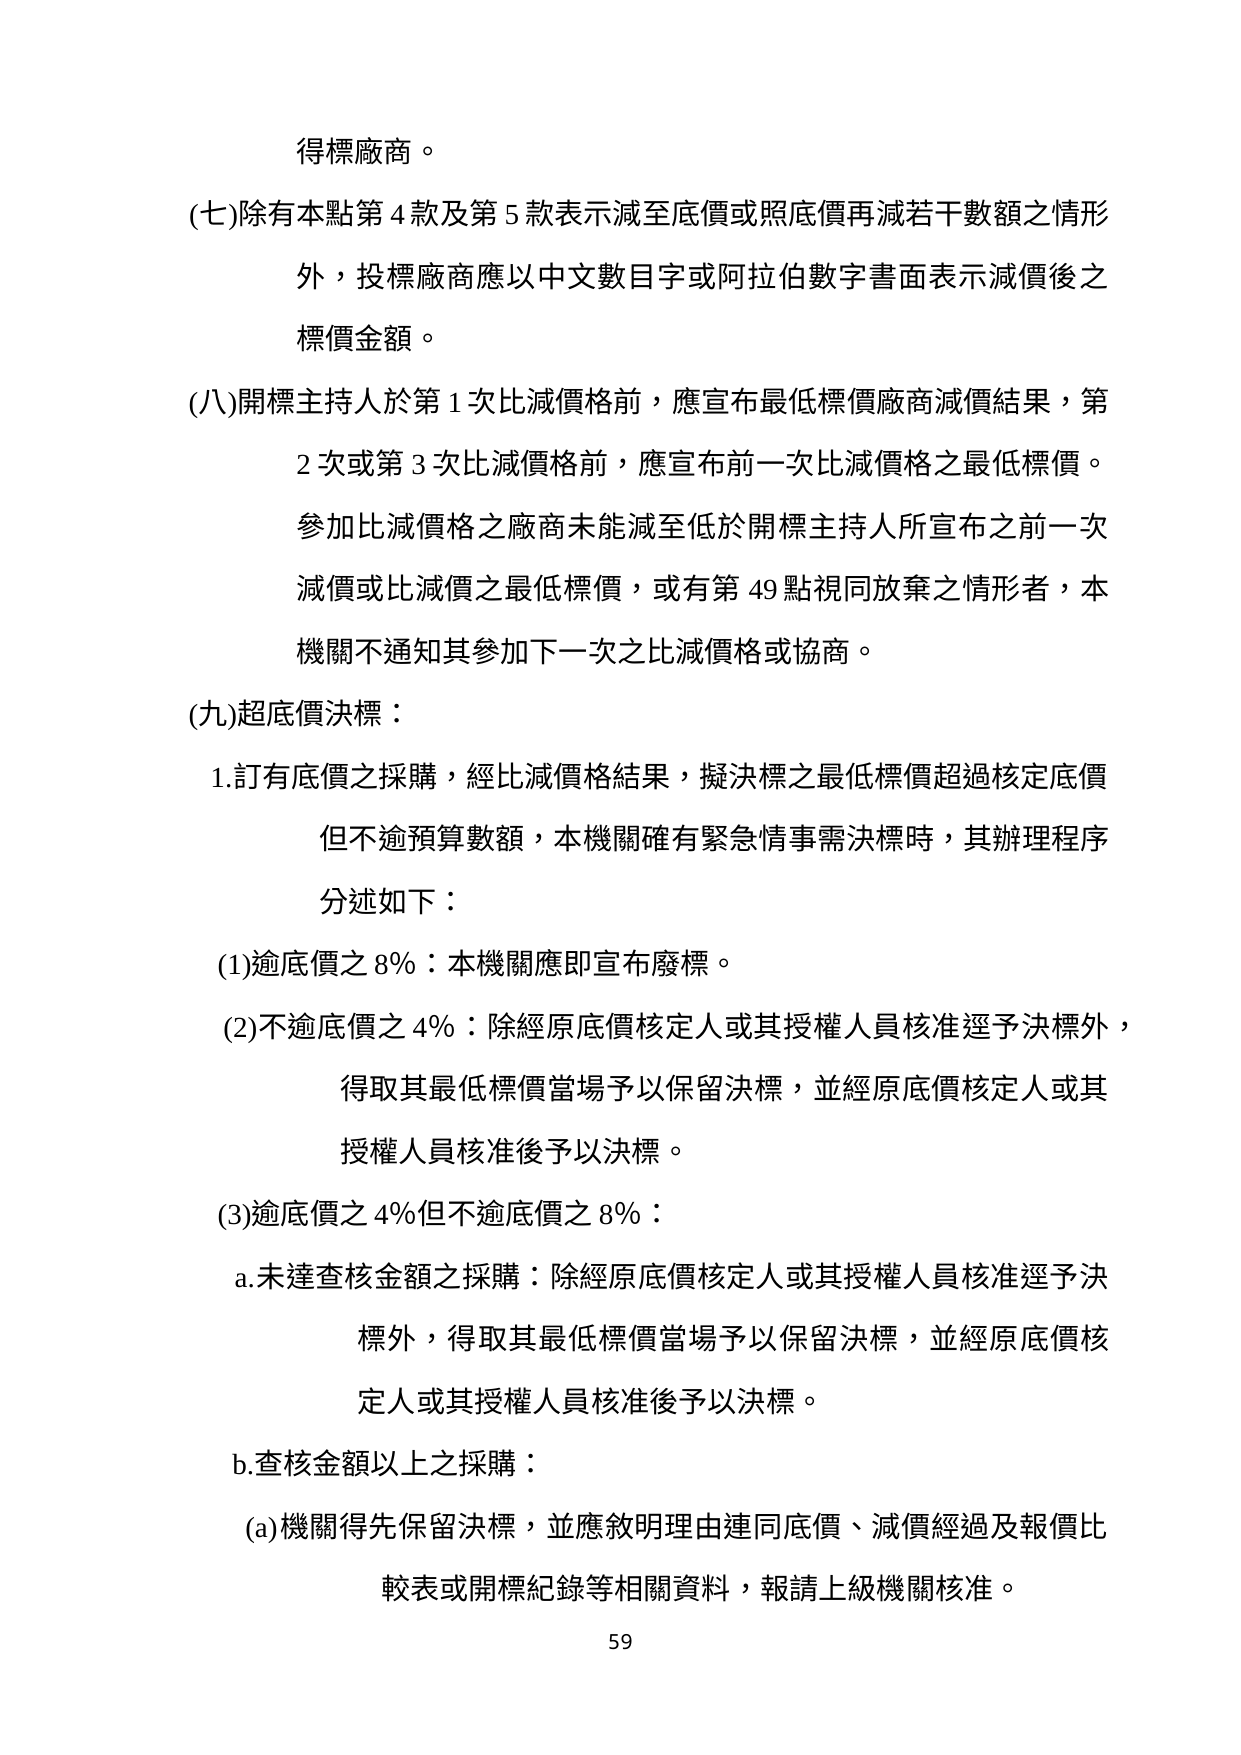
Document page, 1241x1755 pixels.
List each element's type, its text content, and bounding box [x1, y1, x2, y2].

text (3)逾底價之4％但不逾底價之8％： [130, 1170, 1110, 1233]
text (1)逾底價之8％：本機關應即宣布廢標。 [130, 920, 1110, 983]
text 得標廠商。 [130, 108, 1110, 170]
text (七)除有本點第4款及第5款表示減至底價或照底價再減若干數額之情形外，投標廠商應以中文數目字或阿拉伯數字書面表示減價後之標價金額。 [130, 170, 1110, 358]
text (八)開標主持人於第1次比減價格前，應宣布最低標價廠商減價結果，第2次或第3次比減價格前，應宣布前一次比減價格之最低標價。參加比減價格之廠商未能減至低於開標主持人所宣布之前一次減價或比減價之最低標價，或有第49點視同放棄之情形者，本機關不通知其參加下一次之比減價格或協商。 [130, 358, 1110, 670]
text (九)超底價決標： [130, 670, 1110, 733]
text a.未達查核金額之採購：除經原底價核定人或其授權人員核准逕予決標外，得取其最低標價當場予以保留決標，並經原底價核定人或其授權人員核准後予以決標。 [130, 1233, 1110, 1420]
text (a)機關得先保留決標，並應敘明理由連同底價、減價經過及報價比較表或開標紀錄等相關資料，報請上級機關核准。 [130, 1483, 1110, 1608]
text (2)不逾底價之4％：除經原底價核定人或其授權人員核准逕予決標外，得取其最低標價當場予以保留決標，並經原底價核定人或其授權人員核准後予以決標。 [130, 983, 1110, 1170]
text 1.訂有底價之採購，經比減價格結果，擬決標之最低標價超過核定底價但不逾預算數額，本機關確有緊急情事需決標時，其辦理程序分述如下： [130, 733, 1110, 920]
text b.查核金額以上之採購： [130, 1420, 1110, 1483]
